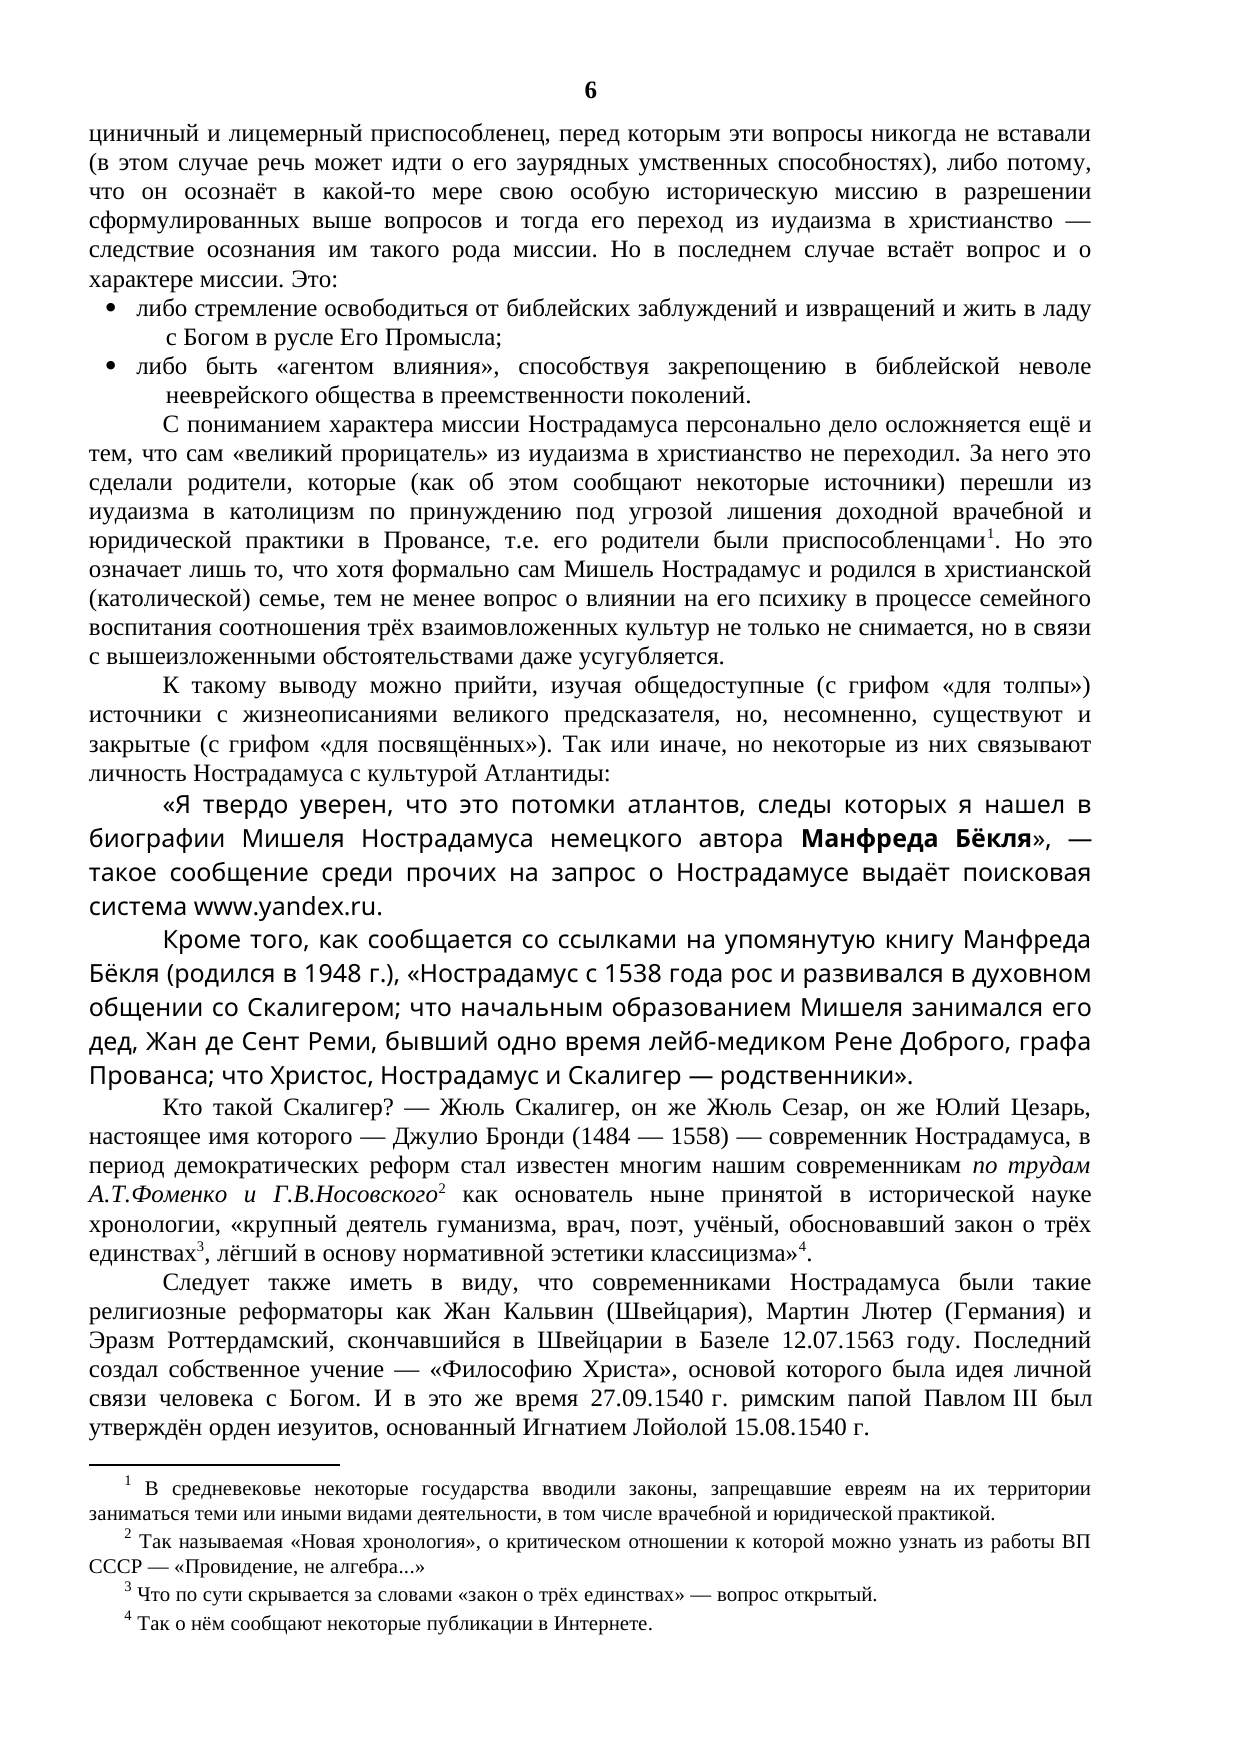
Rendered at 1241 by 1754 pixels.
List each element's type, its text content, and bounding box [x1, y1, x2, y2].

text Что по сути скрывается за словами «закон о трёх единствах» — вопрос открытый. [89, 1578, 1092, 1607]
text К такому выводу можно прийти, изучая общедоступные (с грифом «для толпы») источники с жизнеописаниями великого предсказателя, но, несомненно, существуют и закрытые (с грифом «для посвящённых»). Так или иначе, но некоторые из них связывают личность Нострадамуса с культурой Атлантиды: [89, 670, 1092, 787]
text Следует также иметь в виду, что современниками Нострадамуса были такие религиозные реформаторы как Жан Кальвин (Швейцария), Мартин Лютер (Германия) и Эразм Роттердамский, скончавшийся в Швейцарии в Базеле 12.07.1563 году. Последний создал собственное учение — «Философию Христа», основой которого была идея личной связи человека с Богом. И в это же время 27.09.1540 г. римским папой Павлом III был утверждён орден иезуитов, основанный Игнатием Лойолой 15.08.1540 г. [89, 1267, 1092, 1441]
text циничный и лицемерный приспособленец, перед которым эти вопросы никогда не вставали (в этом случае речь может идти о его заурядных умственных способностях), либо потому, что он осознаёт в какой-то мере свою особую историческую миссию в разрешении сформулированных выше вопросов и тогда его переход из иудаизма в христианство — следствие осознания им такого рода миссии. Но в последнем случае встаёт вопрос и о характере миссии. Это: [89, 118, 1092, 292]
text Так о нём сообщают некоторые публикации в Интернете. [89, 1607, 1092, 1636]
text В средневековье некоторые государства вводили законы, запрещавшие евреям на их территории заниматься теми или иными видами деятельности, в том числе врачебной и юридической практикой. [89, 1471, 1092, 1524]
list либо быть «агентом влияния», способствуя закрепощению в библейской неволе нееврейского общества в преемственности поколений. [106, 351, 1092, 409]
text Кроме того, как сообщается со ссылками на упомянутую книгу Манфреда Бёкля (родился в 1948 г.), «Нострадамус с 1538 года рос и развивался в духовном общении со Скалигером; что начальным образованием Мишеля занимался его дед, Жан де Сент Реми, бывший одно время лейб-медиком Рене Доброго, графа Прованса; что Христос, Нострадамус и Скалигер — родственники». [89, 922, 1092, 1092]
list либо стремление освободиться от библейских заблуждений и извращений и жить в ладу с Богом в русле Его Промысла; [106, 292, 1092, 351]
text «Я твердо уверен, что это потомки атлантов, следы которых я нашел в биографии Мишеля Нострадамуса немецкого автора Манфреда Бёкля», — такое сообщение среди прочих на запрос о Нострадамусе выдаёт поисковая система www.yandex.ru. [89, 787, 1092, 922]
text Кто такой Скалигер? — Жюль Скалигер, он же Жюль Сезар, он же Юлий Цезарь, настоящее имя которого — Джулио Бронди (1484 — 1558) — современник Нострадамуса, в период демократических реформ стал известен многим нашим современникам по трудам А.Т.Фоменко и Г.В.Носовского как основатель ныне принятой в исторической науке хронологии, «крупный деятель гуманизма, врач, поэт, учёный, обосновавший закон о трёх единствах, лёгший в основу нормативной эстетики классицизма». [89, 1092, 1092, 1267]
text С пониманием характера миссии Нострадамуса персонально дело осложняется ещё и тем, что сам «великий прорицатель» из иудаизма в христианство не переходил. За него это сделали родители, которые (как об этом сообщают некоторые источники) перешли из иудаизма в католицизм по принуждению под угрозой лишения доходной врачебной и юридической практики в Провансе, т.е. его родители были приспособленцами. Но это означает лишь то, что хотя формально сам Мишель Нострадамус и родился в христианской (католи­чес­кой) семье, тем не менее вопрос о влиянии на его психику в процессе семейного воспитания соотношения трёх взаимовложенных культур не только не снимается, но в связи с вышеизложенными обстоятельствами даже усугубляется. [89, 409, 1092, 670]
text Так называемая «Новая хронология», о критическом отношении к которой можно узнать из работы ВП СССР — «Провидение, не алгебра...» [89, 1524, 1092, 1578]
